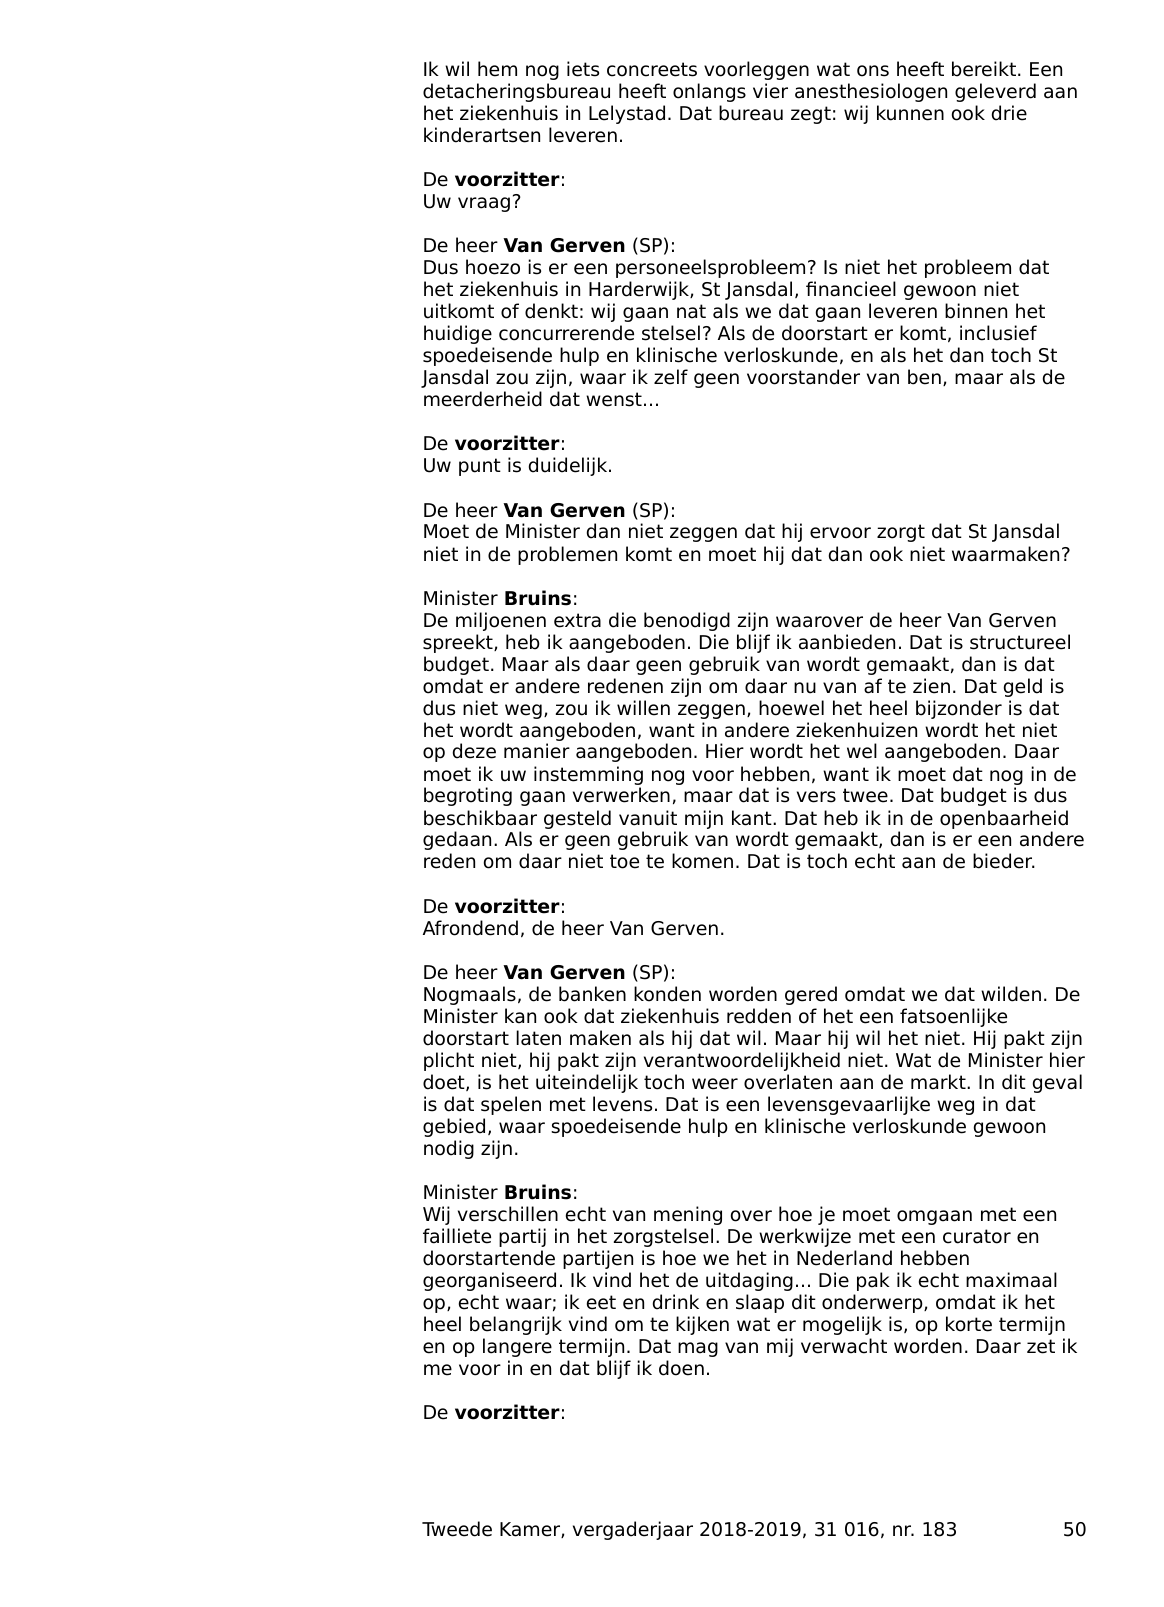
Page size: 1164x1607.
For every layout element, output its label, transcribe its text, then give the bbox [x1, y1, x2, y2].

text De voorzitter: [422, 896, 1087, 917]
text De voorzitter: [422, 1402, 1087, 1424]
text Minister Bruins: [422, 588, 1087, 609]
text Ik wil hem nog iets concreets voorleggen wat ons heeft bereikt. Een detacheringsbureau heeft onlangs vier anesthesiologen geleverd aan het ziekenhuis in Lelystad. Dat bureau zegt: wij kunnen ook drie kinderartsen leveren. [422, 59, 1087, 147]
text Nogmaals, de banken konden worden gered omdat we dat wilden. De Minister kan ook dat ziekenhuis redden of het een fatsoenlijke doorstart laten maken als hij dat wil. Maar hij wil het niet. Hij pakt zijn plicht niet, hij pakt zijn verantwoordelijkheid niet. Wat de Minister hier doet, is het uiteindelijk toch weer overlaten aan de markt. In dit geval is dat spelen met levens. Dat is een levensgevaarlijke weg in dat gebied, waar spoedeisende hulp en klinische verloskunde gewoon nodig zijn. [422, 984, 1087, 1159]
text De voorzitter: [422, 433, 1087, 455]
text Afrondend, de heer Van Gerven. [422, 917, 1087, 939]
text Dus hoezo is er een personeelsprobleem? Is niet het probleem dat het ziekenhuis in Harderwijk, St Jansdal, financieel gewoon niet uitkomt of denkt: wij gaan nat als we dat gaan leveren binnen het huidige concurrerende stelsel? Als de doorstart er komt, inclusief spoedeisende hulp en klinische verloskunde, en als het dan toch St Jansdal zou zijn, waar ik zelf geen voorstander van ben, maar als de meerderheid dat wenst... [422, 257, 1087, 411]
text De voorzitter: [422, 169, 1087, 191]
text De heer Van Gerven (SP): [422, 962, 1087, 984]
text Minister Bruins: [422, 1182, 1087, 1204]
text De miljoenen extra die benodigd zijn waarover de heer Van Gerven spreekt, heb ik aangeboden. Die blijf ik aanbieden. Dat is structureel budget. Maar als daar geen gebruik van wordt gemaakt, dan is dat omdat er andere redenen zijn om daar nu van af te zien. Dat geld is dus niet weg, zou ik willen zeggen, hoewel het heel bijzonder is dat het wordt aangeboden, want in andere ziekenhuizen wordt het niet op deze manier aangeboden. Hier wordt het wel aangeboden. Daar moet ik uw instemming nog voor hebben, want ik moet dat nog in de begroting gaan verwerken, maar dat is vers twee. Dat budget is dus beschikbaar gesteld vanuit mijn kant. Dat heb ik in de openbaarheid gedaan. Als er geen gebruik van wordt gemaakt, dan is er een andere reden om daar niet toe te komen. Dat is toch echt aan de bieder. [422, 609, 1087, 873]
text De heer Van Gerven (SP): [422, 499, 1087, 521]
text Uw vraag? [422, 191, 1087, 213]
text De heer Van Gerven (SP): [422, 235, 1087, 257]
text Uw punt is duidelijk. [422, 455, 1087, 477]
text Wij verschillen echt van mening over hoe je moet omgaan met een failliete partij in het zorgstelsel. De werkwijze met een curator en doorstartende partijen is hoe we het in Nederland hebben georganiseerd. Ik vind het de uitdaging... Die pak ik echt maximaal op, echt waar; ik eet en drink en slaap dit onderwerp, omdat ik het heel belangrijk vind om te kijken wat er mogelijk is, op korte termijn en op langere termijn. Dat mag van mij verwacht worden. Daar zet ik me voor in en dat blijf ik doen. [422, 1204, 1087, 1379]
text Moet de Minister dan niet zeggen dat hij ervoor zorgt dat St Jansdal niet in de problemen komt en moet hij dat dan ook niet waarmaken? [422, 521, 1087, 565]
